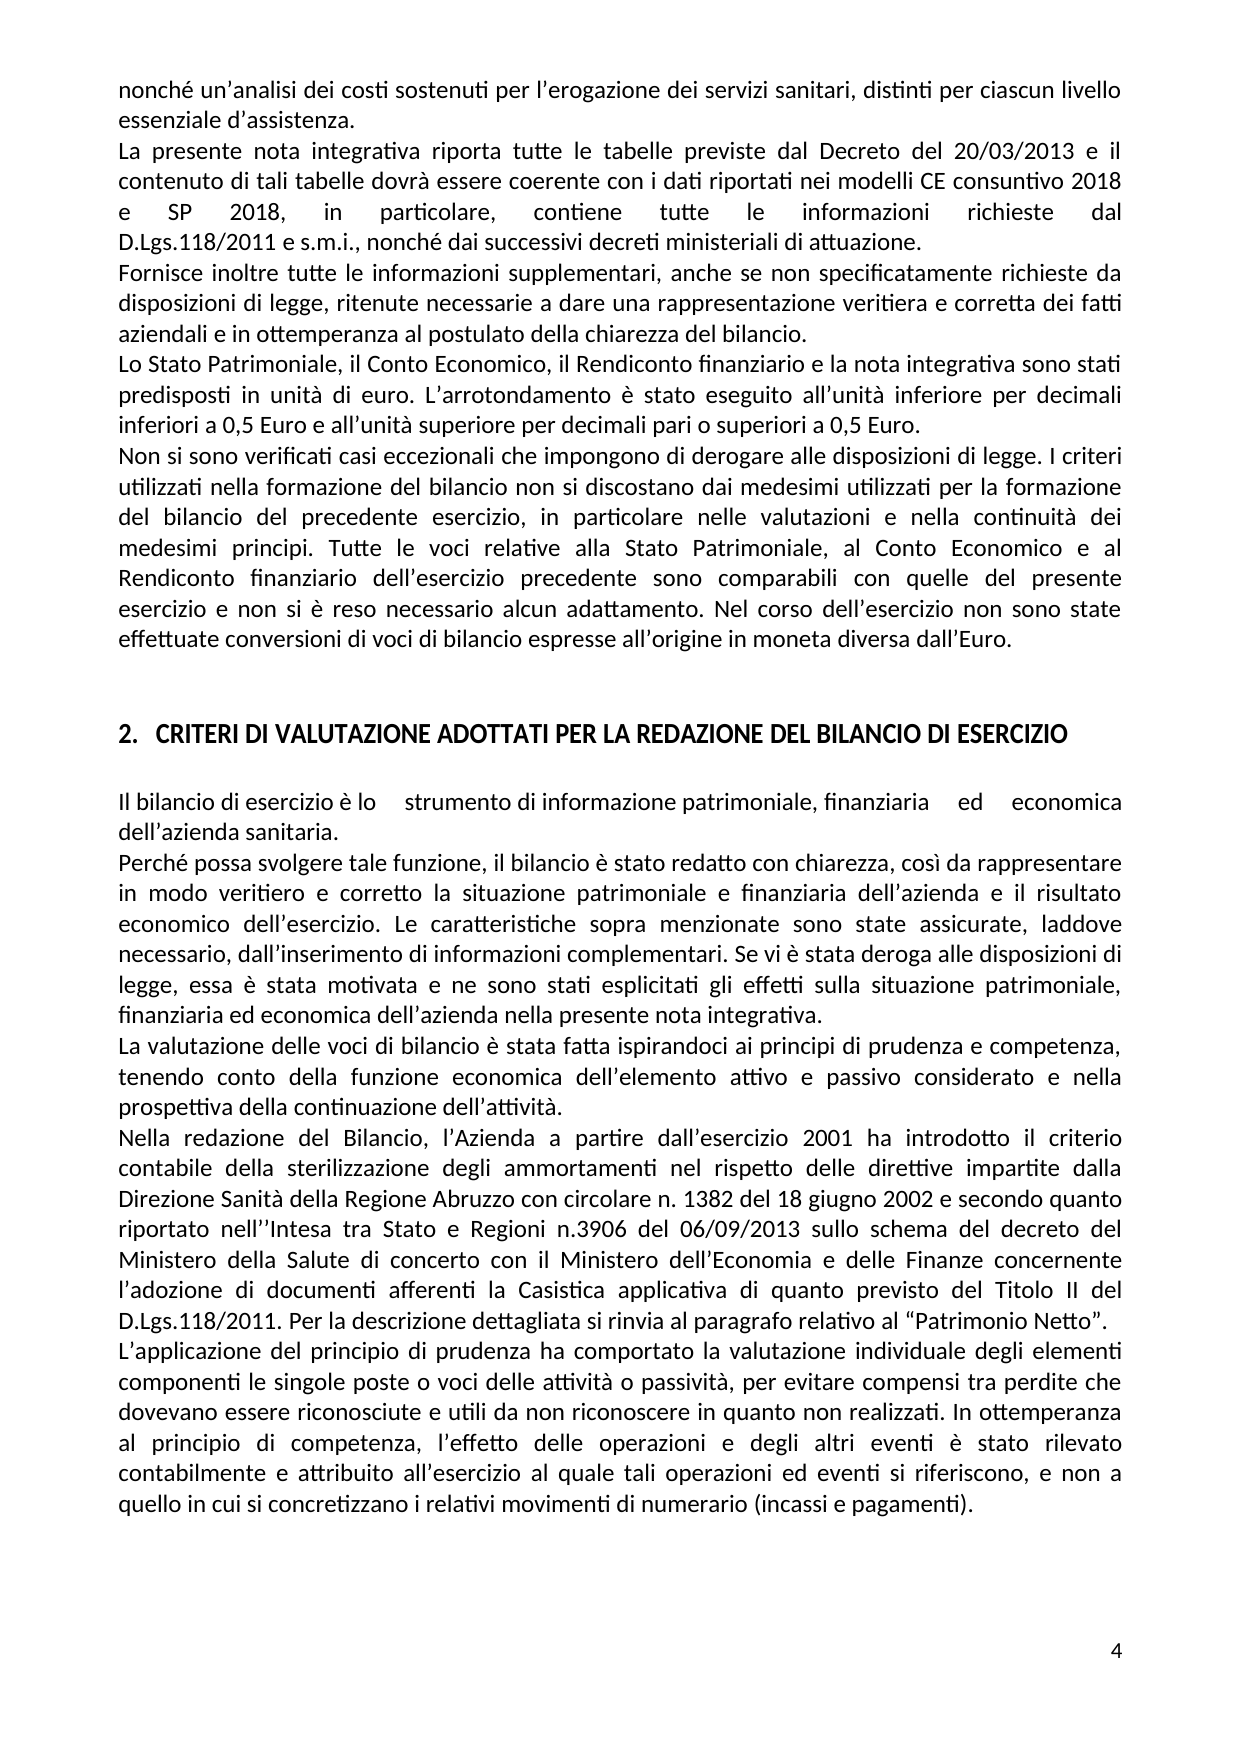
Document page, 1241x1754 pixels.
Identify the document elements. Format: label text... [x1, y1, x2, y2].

text nonché un’analisi dei costi sostenuti per l’erogazione dei servizi sanitari, distinti per ciascun livello essenziale d’assistenza. [118, 74, 1122, 135]
text Lo Stato Patrimoniale, il Conto Economico, il Rendiconto finanziario e la nota integrativa sono stati predisposti in unità di euro. L’arrotondamento è stato eseguito all’unità inferiore per decimali inferiori a 0,5 Euro e all’unità superiore per decimali pari o superiori a 0,5 Euro. [118, 348, 1122, 440]
list CRITERI DI VALUTAZIONE ADOTTATI PER LA REDAZIONE DEL BILANCIO DI ESERCIZIO [118, 715, 1122, 750]
text La valutazione delle voci di bilancio è stata fatta ispirandoci ai principi di prudenza e competenza, tenendo conto della funzione economica dell’elemento attivo e passivo considerato e nella prospettiva della continuazione dell’attività. [118, 1030, 1122, 1122]
text Nella redazione del Bilancio, l’Azienda a partire dall’esercizio 2001 ha introdotto il criterio contabile della sterilizzazione degli ammortamenti nel rispetto delle direttive impartite dalla Direzione Sanità della Regione Abruzzo con circolare n. 1382 del 18 giugno 2002 e secondo quanto riportato nell’’Intesa tra Stato e Regioni n.3906 del 06/09/2013 sullo schema del decreto del Ministero della Salute di concerto con il Ministero dell’Economia e delle Finanze concernente l’adozione di documenti afferenti la Casistica applicativa di quanto previsto del Titolo II del D.Lgs.118/2011. Per la descrizione dettagliata si rinvia al paragrafo relativo al “Patrimonio Netto”. [118, 1122, 1122, 1335]
text Fornisce inoltre tutte le informazioni supplementari, anche se non specificatamente richieste da disposizioni di legge, ritenute necessarie a dare una rappresentazione veritiera e corretta dei fatti aziendali e in ottemperanza al postulato della chiarezza del bilancio. [118, 257, 1122, 348]
text Non si sono verificati casi eccezionali che impongono di derogare alle disposizioni di legge. I criteri utilizzati nella formazione del bilancio non si discostano dai medesimi utilizzati per la formazione del bilancio del precedente esercizio, in particolare nelle valutazioni e nella continuità dei medesimi principi. Tutte le voci relative alla Stato Patrimoniale, al Conto Economico e al Rendiconto finanziario dell’esercizio precedente sono comparabili con quelle del presente esercizio e non si è reso necessario alcun adattamento. Nel corso dell’esercizio non sono state effettuate conversioni di voci di bilancio espresse all’origine in moneta diversa dall’Euro. [118, 440, 1122, 654]
text Perché possa svolgere tale funzione, il bilancio è stato redatto con chiarezza, così da rappresentare in modo veritiero e corretto la situazione patrimoniale e finanziaria dell’azienda e il risultato economico dell’esercizio. Le caratteristiche sopra menzionate sono state assicurate, laddove necessario, dall’inserimento di informazioni complementari. Se vi è stata deroga alle disposizioni di legge, essa è stata motivata e ne sono stati esplicitati gli effetti sulla situazione patrimoniale, finanziaria ed economica dell’azienda nella presente nota integrativa. [118, 847, 1122, 1030]
text L’applicazione del principio di prudenza ha comportato la valutazione individuale degli elementi componenti le singole poste o voci delle attività o passività, per evitare compensi tra perdite che dovevano essere riconosciute e utili da non riconoscere in quanto non realizzati. In ottemperanza al principio di competenza, l’effetto delle operazioni e degli altri eventi è stato rilevato contabilmente e attribuito all’esercizio al quale tali operazioni ed eventi si riferiscono, e non a quello in cui si concretizzano i relativi movimenti di numerario (incassi e pagamenti). [118, 1335, 1122, 1518]
text Il bilancio di esercizio è lo strumento di informazione patrimoniale, finanziaria ed economica dell’azienda sanitaria. [118, 786, 1122, 847]
text La presente nota integrativa riporta tutte le tabelle previste dal Decreto del 20/03/2013 e il contenuto di tali tabelle dovrà essere coerente con i dati riportati nei modelli CE consuntivo 2018 e SP 2018, in particolare, contiene tutte le informazioni richieste dal D.Lgs.118/2011 e s.m.i., nonché dai successivi decreti ministeriali di attuazione. [118, 135, 1122, 257]
